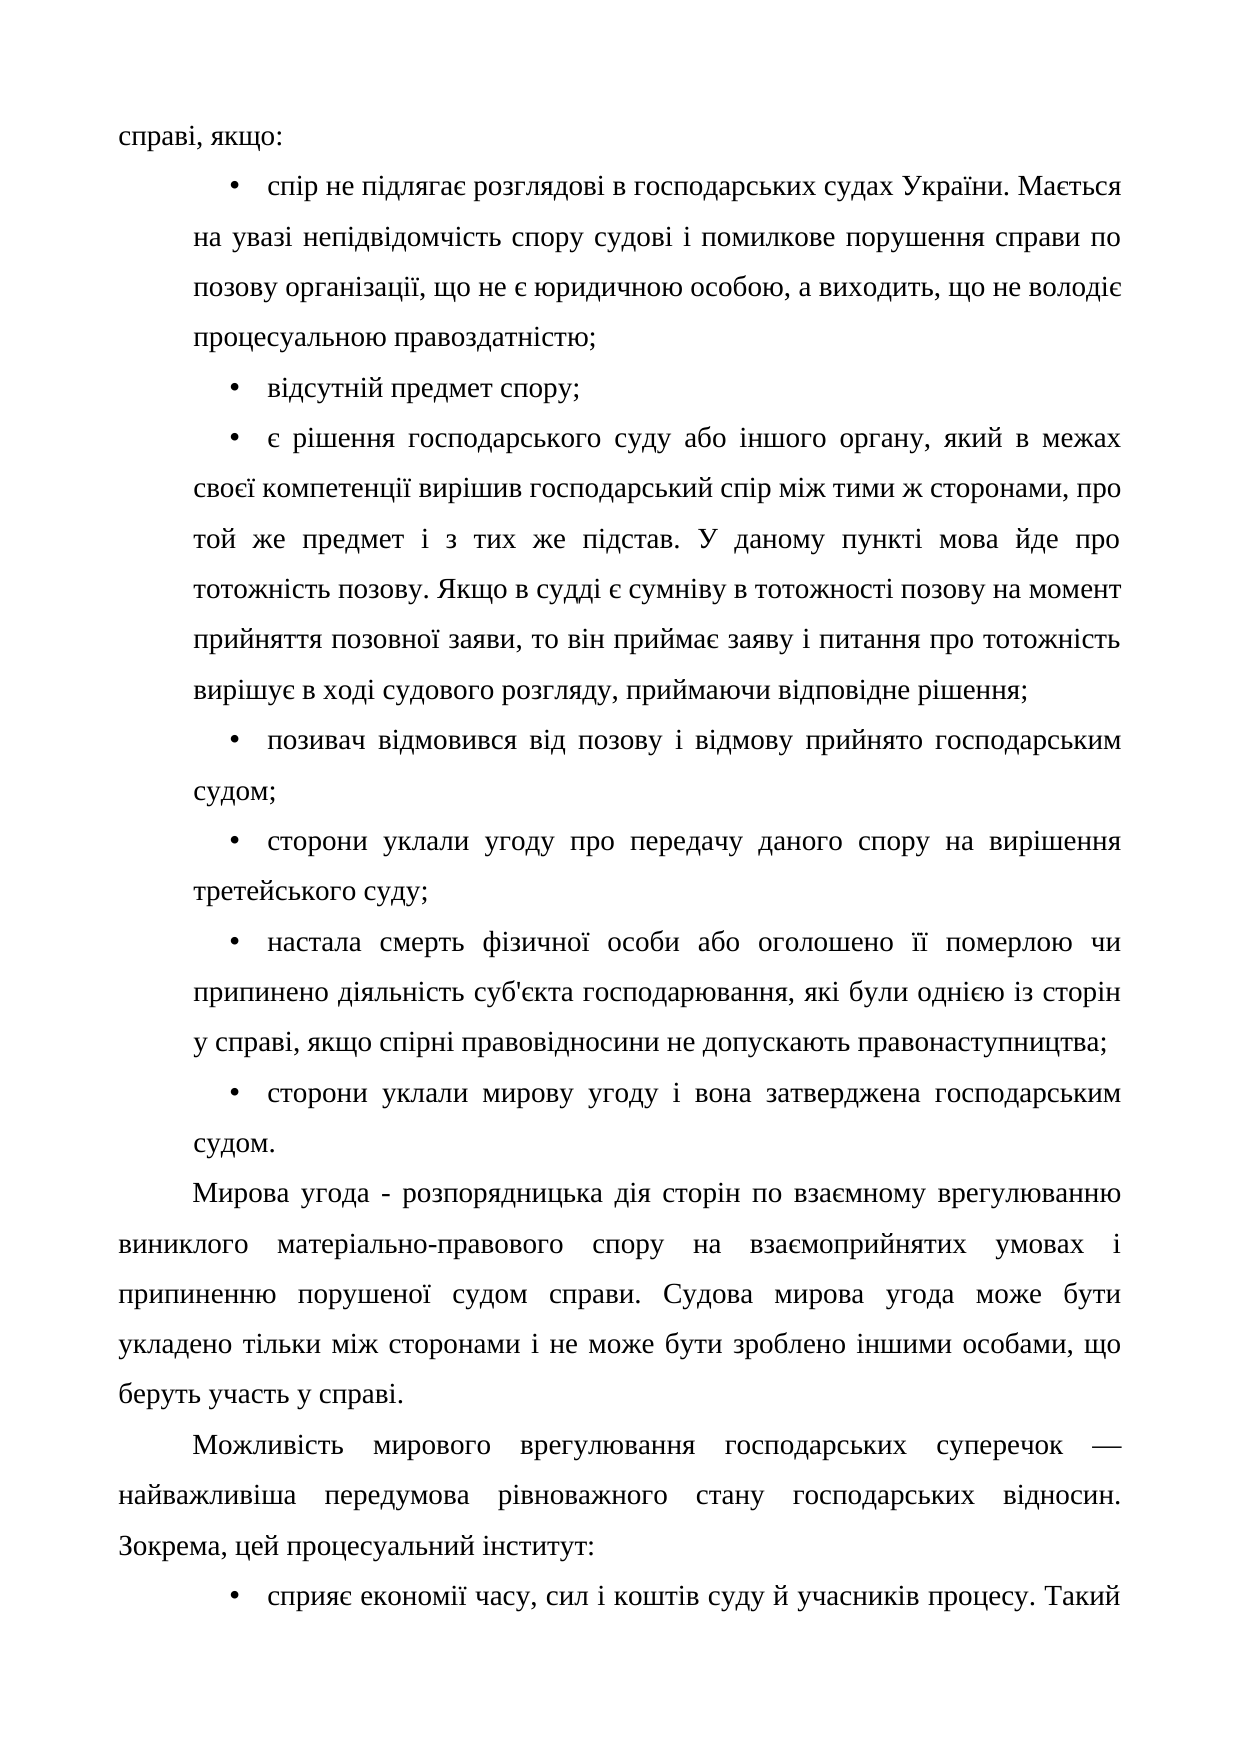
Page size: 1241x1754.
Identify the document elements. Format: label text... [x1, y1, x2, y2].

list сприяє економії часу, сил і коштів суду й учасників процесу. Такий [156, 1578, 1122, 1612]
text справі, якщо: [118, 118, 1122, 152]
list сторони уклали мирову угоду і вона затверджена господарським судом. [156, 1075, 1122, 1159]
text Можливість мирового врегулювання господарських суперечок — найважливіша передумова рівноважного стану господарських відносин. Зокрема, цей процесуальний інститут: [118, 1427, 1122, 1561]
list є рішення господарського суду або іншого органу, який в межах своєї компетенції вирішив господарський спір між тими ж сторонами, про той же предмет і з тих же підстав. У даному пункті мова йде про тотожність позову. Якщо в судді є сумніву в тотожності позову на момент прийняття позовної заяви, то він приймає заяву і питання про тотожність вирішує в ході судового розгляду, приймаючи відповідне рішення; [156, 420, 1122, 705]
list відсутній предмет спору; [156, 370, 1122, 403]
list сторони уклали угоду про передачу даного спору на вирішення третейського суду; [156, 823, 1122, 907]
list настала смерть фізичної особи або оголошено її померлою чи припинено діяльність суб'єкта господарювання, які були однією із сторін у справі, якщо спірні правовідносини не допускають правонаступництва; [156, 924, 1122, 1058]
text Мирова угода - розпорядницька дія сторін по взаємному врегулюванню виниклого матеріально-правового спору на взаємоприйнятих умовах і припиненню порушеної судом справи. Судова мирова угода може бути укладено тільки між сторонами і не може бути зроблено іншими особами, що беруть участь у справі. [118, 1175, 1122, 1410]
list позивач відмовився від позову і відмову прийнято господарським судом; [156, 722, 1122, 806]
list спір не підлягає розглядові в господарських судах України. Мається на увазі непідвідомчість спору судові і помилкове порушення справи по позову організації, що не є юридичною особою, а виходить, що не володіє процесуальною правоздатністю; [156, 168, 1122, 353]
